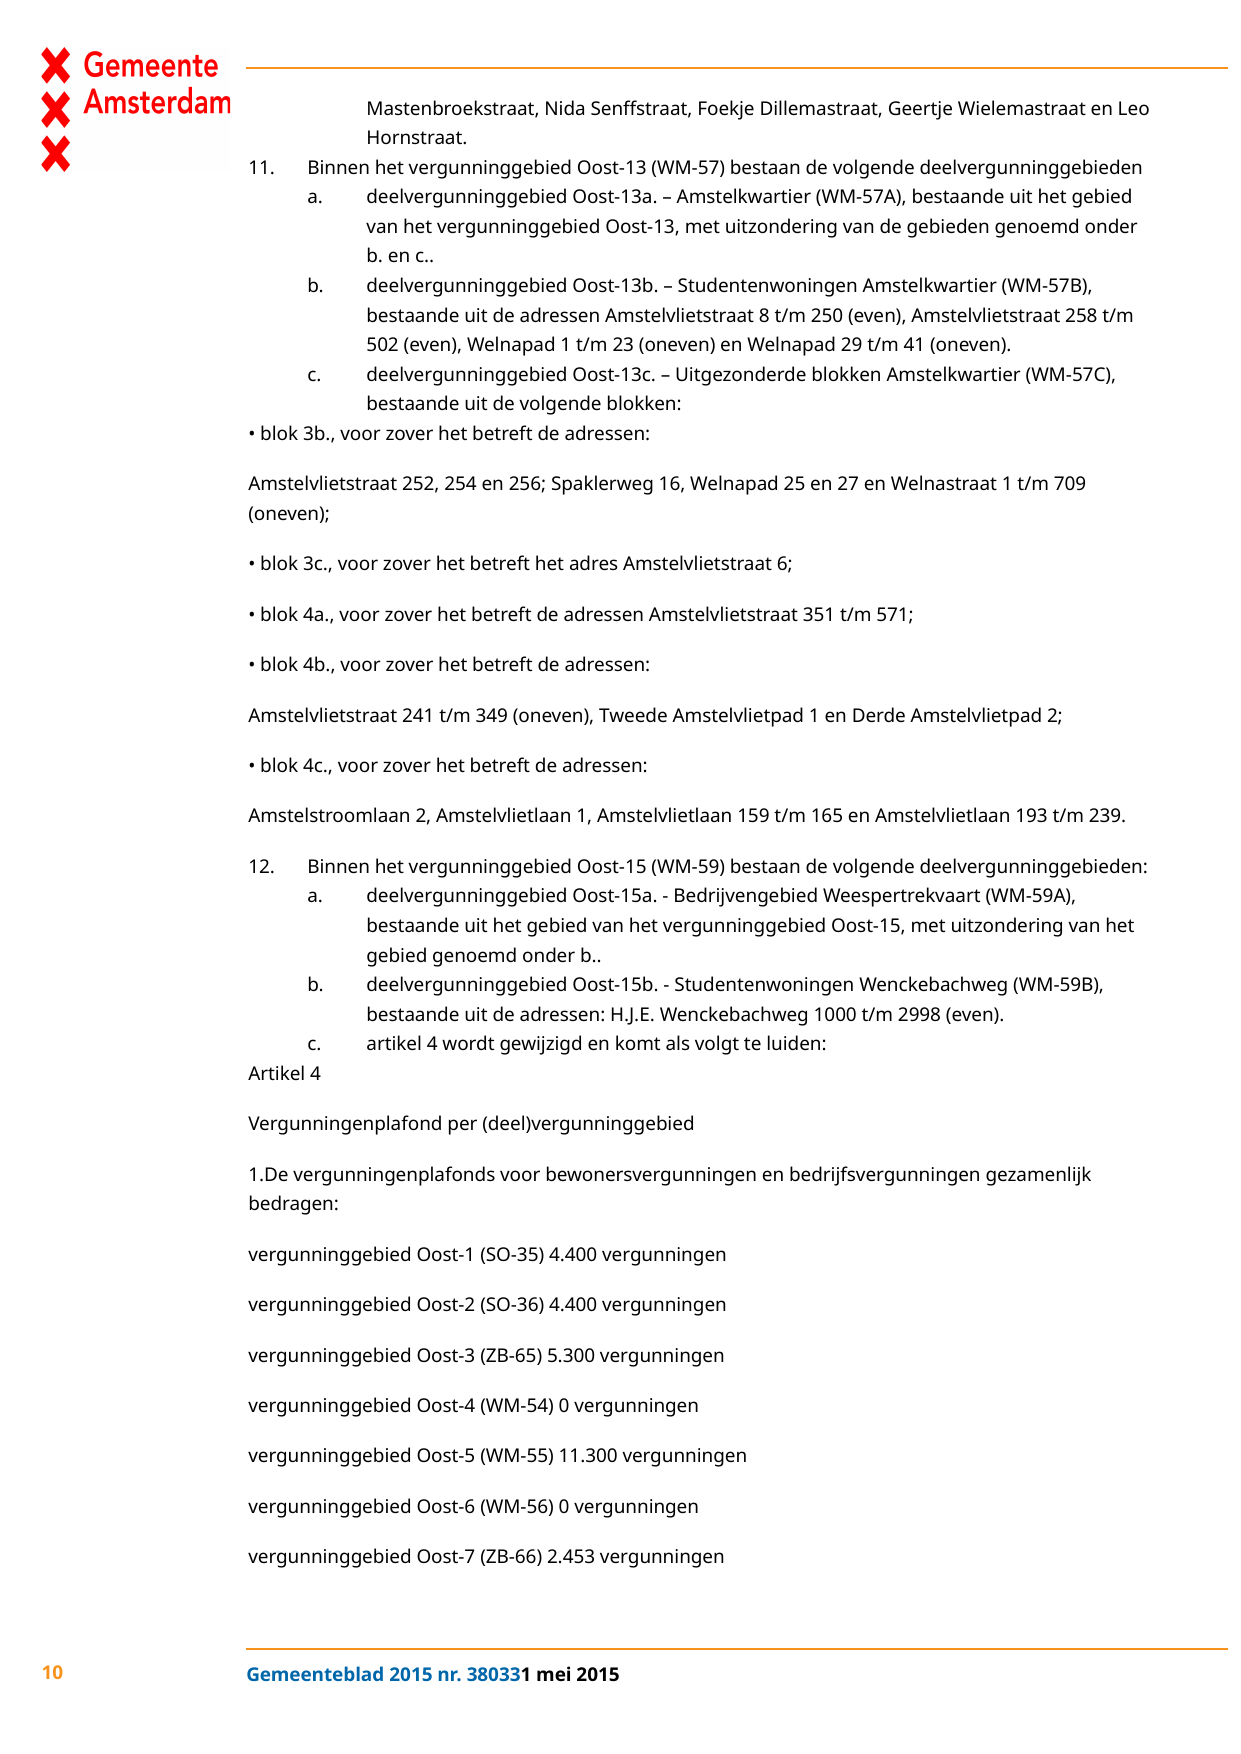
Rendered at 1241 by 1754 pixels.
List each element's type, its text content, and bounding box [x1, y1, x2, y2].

text 1.De vergunningenplafonds voor bewonersvergunningen en bedrijfsvergunningen gezamenlijk bedragen: [248, 1161, 1152, 1216]
list Binnen het vergunninggebied Oost-15 (WM-59) bestaan de volgende deelvergunninggebieden: [248, 853, 1152, 879]
text vergunninggebied Oost-3 (ZB-65) 5.300 vergunningen [248, 1342, 1152, 1368]
text Artikel 4 [248, 1060, 1152, 1086]
text • blok 3c., voor zover het betreft het adres Amstelvlietstraat 6; [248, 551, 1152, 576]
list deelvergunninggebied Oost-15b. - Studentenwoningen Wenckebachweg (WM-59B), bestaande uit de adressen: H.J.E. Wenckebachweg 1000 t/m 2998 (even). [307, 971, 1152, 1027]
text Vergunningenplafond per (deel)vergunninggebied [248, 1111, 1152, 1136]
text • blok 4c., voor zover het betreft de adressen: [248, 752, 1152, 778]
list Binnen het vergunninggebied Oost-13 (WM-57) bestaan de volgende deelvergunninggebieden [248, 154, 1152, 180]
text vergunninggebied Oost-1 (SO-35) 4.400 vergunningen [248, 1241, 1152, 1267]
text vergunninggebied Oost-5 (WM-55) 11.300 vergunningen [248, 1443, 1152, 1468]
list deelvergunninggebied Oost-13b. – Studentenwoningen Amstelkwartier (WM-57B), bestaande uit de adressen Amstelvlietstraat 8 t/m 250 (even), Amstelvlietstraat 258 t/m 502 (even), Welnapad 1 t/m 23 (oneven) en Welnapad 29 t/m 41 (oneven). [307, 272, 1152, 357]
text vergunninggebied Oost-6 (WM-56) 0 vergunningen [248, 1493, 1152, 1519]
text • blok 4a., voor zover het betreft de adressen Amstelvlietstraat 351 t/m 571; [248, 601, 1152, 627]
list deelvergunninggebied Oost-13c. – Uitgezonderde blokken Amstelkwartier (WM-57C), bestaande uit de volgende blokken: [307, 361, 1152, 416]
picture [41, 47, 231, 172]
list Mastenbroekstraat, Nida Senffstraat, Foekje Dillemastraat, Geertje Wielemastraat en Leo Hornstraat. [307, 95, 1152, 150]
text Amstelvlietstraat 241 t/m 349 (oneven), Tweede Amstelvlietpad 1 en Derde Amstelvlietpad 2; [248, 702, 1152, 728]
text Amstelvlietstraat 252, 254 en 256; Spaklerweg 16, Welnapad 25 en 27 en Welnastraat 1 t/m 709 (oneven); [248, 471, 1152, 526]
list deelvergunninggebied Oost-15a. - Bedrijvengebied Weespertrekvaart (WM-59A), bestaande uit het gebied van het vergunninggebied Oost-15, met uitzondering van het gebied genoemd onder b.. [307, 883, 1152, 968]
list artikel 4 wordt gewijzigd en komt als volgt te luiden: [307, 1031, 1152, 1056]
text Amstelstroomlaan 2, Amstelvlietlaan 1, Amstelvlietlaan 159 t/m 165 en Amstelvlietlaan 193 t/m 239. [248, 803, 1152, 828]
text • blok 4b., voor zover het betreft de adressen: [248, 651, 1152, 677]
text vergunninggebied Oost-4 (WM-54) 0 vergunningen [248, 1392, 1152, 1418]
text vergunninggebied Oost-7 (ZB-66) 2.453 vergunningen [248, 1543, 1152, 1569]
text • blok 3b., voor zover het betreft de adressen: [248, 420, 1152, 446]
list deelvergunninggebied Oost-13a. – Amstelkwartier (WM-57A), bestaande uit het gebied van het vergunninggebied Oost-13, met uitzondering van de gebieden genoemd onder b. en c.. [307, 183, 1152, 268]
text vergunninggebied Oost-2 (SO-36) 4.400 vergunningen [248, 1291, 1152, 1317]
